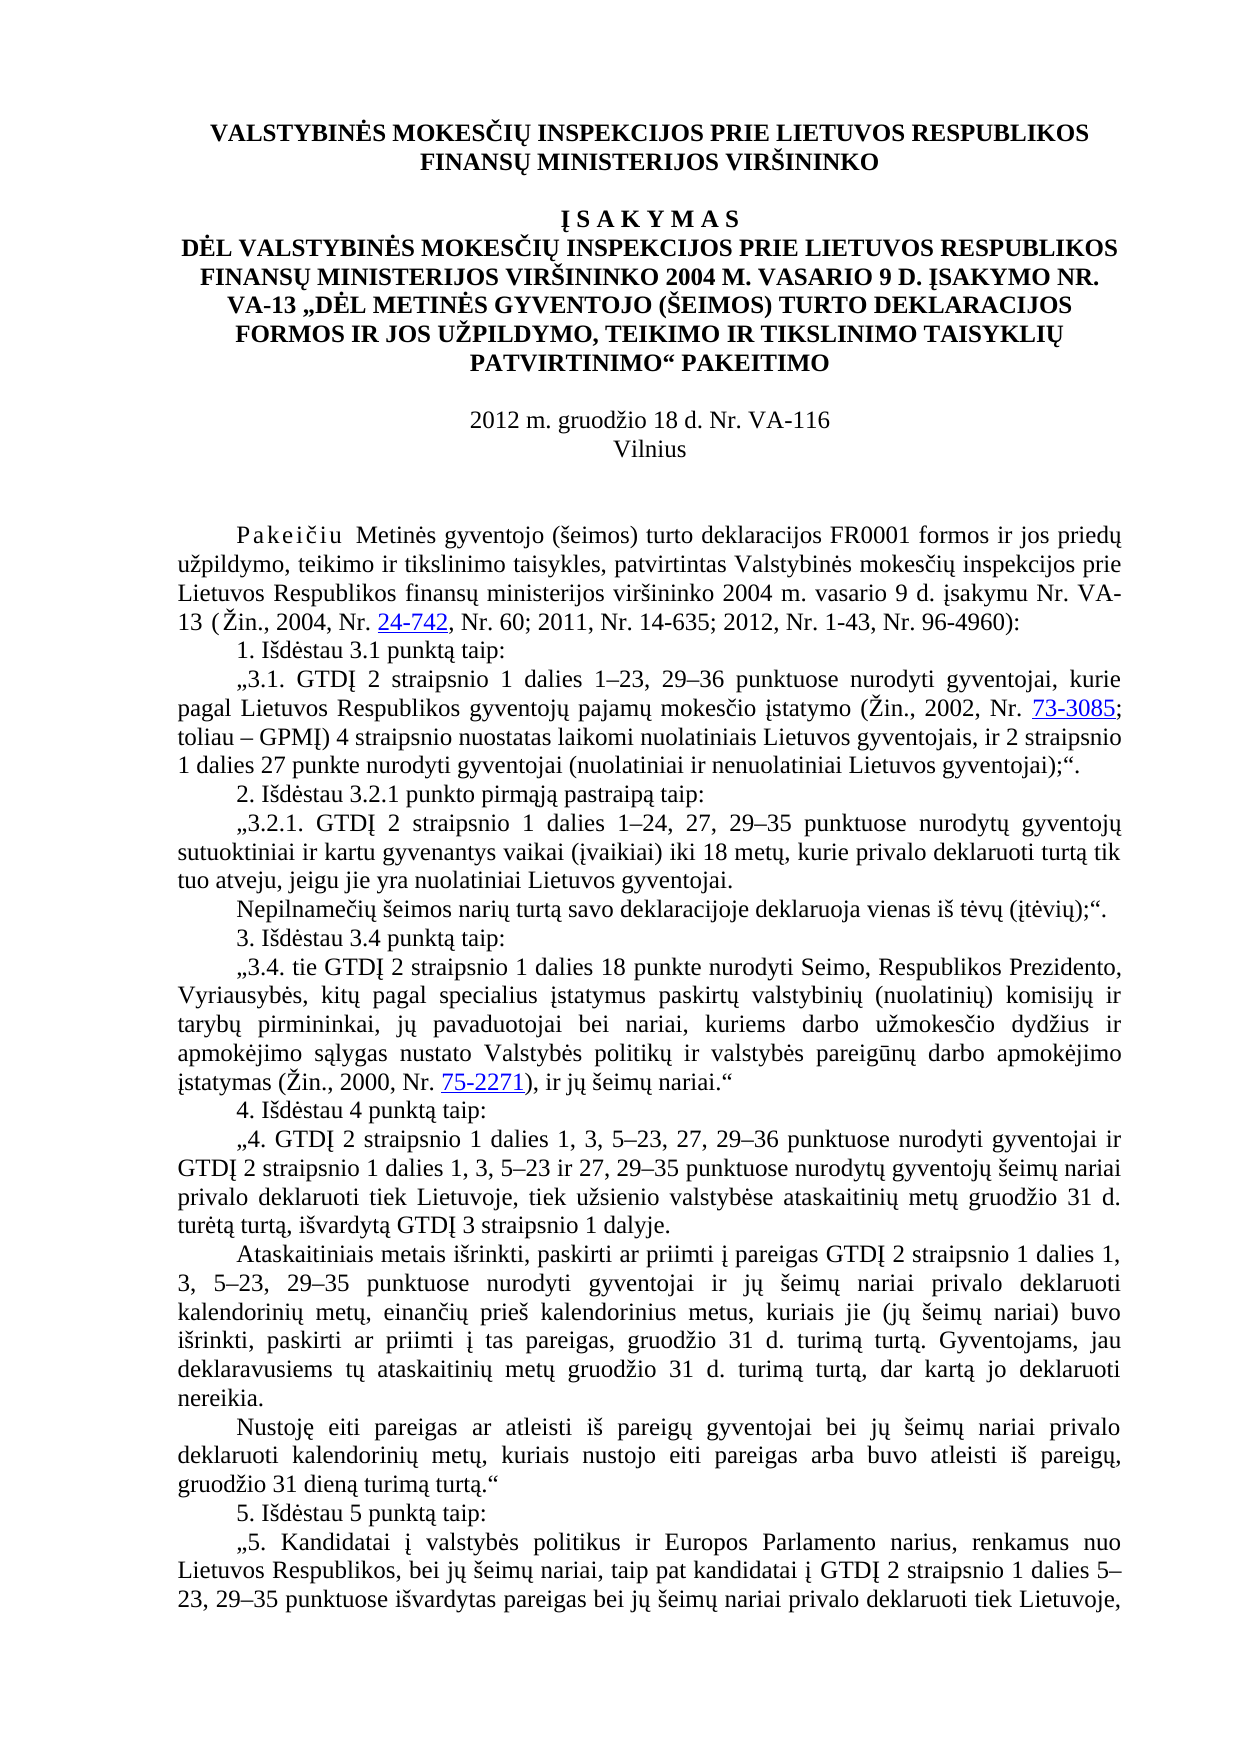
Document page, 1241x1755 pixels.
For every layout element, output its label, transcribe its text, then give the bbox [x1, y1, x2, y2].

text Nustoję eiti pareigas ar atleisti iš pareigų gyventojai bei jų šeimų nariai privalo deklaruoti kalendorinių metų, kuriais nustojo eiti pareigas arba buvo atleisti iš pareigų, gruodžio 31 dieną turimą turtą.“ [177, 1412, 1122, 1498]
text 2. Išdėstau 3.2.1 punkto pirmąją pastraipą taip: [177, 779, 1122, 808]
text 1. Išdėstau 3.1 punktą taip: [177, 636, 1122, 664]
text 5. Išdėstau 5 punktą taip: [177, 1498, 1122, 1527]
text 2012 m. gruodžio 18 d. Nr. VA-116 [177, 406, 1122, 434]
text „3.1. GTDĮ 2 straipsnio 1 dalies 1–23, 29–36 punktuose nurodyti gyventojai, kurie pagal Lietuvos Respublikos gyventojų pajamų mokesčio įstatymo (Žin., 2002, Nr. 73-3085; toliau – GPMĮ) 4 straipsnio nuostatas laikomi nuolatiniais Lietuvos gyventojais, ir 2 straipsnio 1 dalies 27 punkte nurodyti gyventojai (nuolatiniai ir nenuolatiniai Lietuvos gyventojai);“. [177, 664, 1122, 779]
text „4. GTDĮ 2 straipsnio 1 dalies 1, 3, 5–23, 27, 29–36 punktuose nurodyti gyventojai ir GTDĮ 2 straipsnio 1 dalies 1, 3, 5–23 ir 27, 29–35 punktuose nurodytų gyventojų šeimų nariai privalo deklaruoti tiek Lietuvoje, tiek užsienio valstybėse ataskaitinių metų gruodžio 31 d. turėtą turtą, išvardytą GTDĮ 3 straipsnio 1 dalyje. [177, 1124, 1122, 1239]
text „3.2.1. GTDĮ 2 straipsnio 1 dalies 1–24, 27, 29–35 punktuose nurodytų gyventojų sutuoktiniai ir kartu gyvenantys vaikai (įvaikiai) iki 18 metų, kurie privalo deklaruoti turtą tik tuo atveju, jeigu jie yra nuolatiniai Lietuvos gyventojai. [177, 808, 1122, 894]
text Vilnius [177, 434, 1122, 463]
text Į S A K Y M A S [177, 204, 1122, 233]
text DĖL VALSTYBINĖS MOKESČIŲ INSPEKCIJOS PRIE LIETUVOS RESPUBLIKOS FINANSŲ MINISTERIJOS VIRŠININKO 2004 m. vasario 9 d. įsakymo Nr. va-13 „Dėl metinės gyventojo (šeimos) turto deklaracijos FORMOS ir jos užpildymo, teikimo ir tikslinimo taisyklių patvirtinimo“ pakeitimo [177, 233, 1122, 377]
text 3. Išdėstau 3.4 punktą taip: [177, 923, 1122, 952]
text Pakeičiu Metinės gyventojo (šeimos) turto deklaracijos FR0001 formos ir jos priedų užpildymo, teikimo ir tikslinimo taisykles, patvirtintas Valstybinės mokesčių inspekcijos prie Lietuvos Respublikos finansų ministerijos viršininko 2004 m. vasario 9 d. įsakymu Nr. VA-13 (Žin., 2004, Nr. 24-742, Nr. 60; 2011, Nr. 14-635; 2012, Nr. 1-43, Nr. 96-4960): [177, 521, 1122, 636]
text VALSTYBINĖS MOKESČIŲ INSPEKCIJOS PRIE LIETUVOS RESPUBLIKOS FINANSŲ MINISTERIJOS VIRŠININKO [177, 118, 1122, 176]
text 4. Išdėstau 4 punktą taip: [177, 1096, 1122, 1124]
text „3.4. tie GTDĮ 2 straipsnio 1 dalies 18 punkte nurodyti Seimo, Respublikos Prezidento, Vyriausybės, kitų pagal specialius įstatymus paskirtų valstybinių (nuolatinių) komisijų ir tarybų pirmininkai, jų pavaduotojai bei nariai, kuriems darbo užmokesčio dydžius ir apmokėjimo sąlygas nustato Valstybės politikų ir valstybės pareigūnų darbo apmokėjimo įstatymas (Žin., 2000, Nr. 75-2271), ir jų šeimų nariai.“ [177, 952, 1122, 1096]
text „5. Kandidatai į valstybės politikus ir Europos Parlamento narius, renkamus nuo Lietuvos Respublikos, bei jų šeimų nariai, taip pat kandidatai į GTDĮ 2 straipsnio 1 dalies 5–23, 29–35 punktuose išvardytas pareigas bei jų šeimų nariai privalo deklaruoti tiek Lietuvoje, [177, 1527, 1122, 1613]
text Ataskaitiniais metais išrinkti, paskirti ar priimti į pareigas GTDĮ 2 straipsnio 1 dalies 1, 3, 5–23, 29–35 punktuose nurodyti gyventojai ir jų šeimų nariai privalo deklaruoti kalendorinių metų, einančių prieš kalendorinius metus, kuriais jie (jų šeimų nariai) buvo išrinkti, paskirti ar priimti į tas pareigas, gruodžio 31 d. turimą turtą. Gyventojams, jau deklaravusiems tų ataskaitinių metų gruodžio 31 d. turimą turtą, dar kartą jo deklaruoti nereikia. [177, 1239, 1122, 1412]
text Nepilnamečių šeimos narių turtą savo deklaracijoje deklaruoja vienas iš tėvų (įtėvių);“. [177, 894, 1122, 923]
